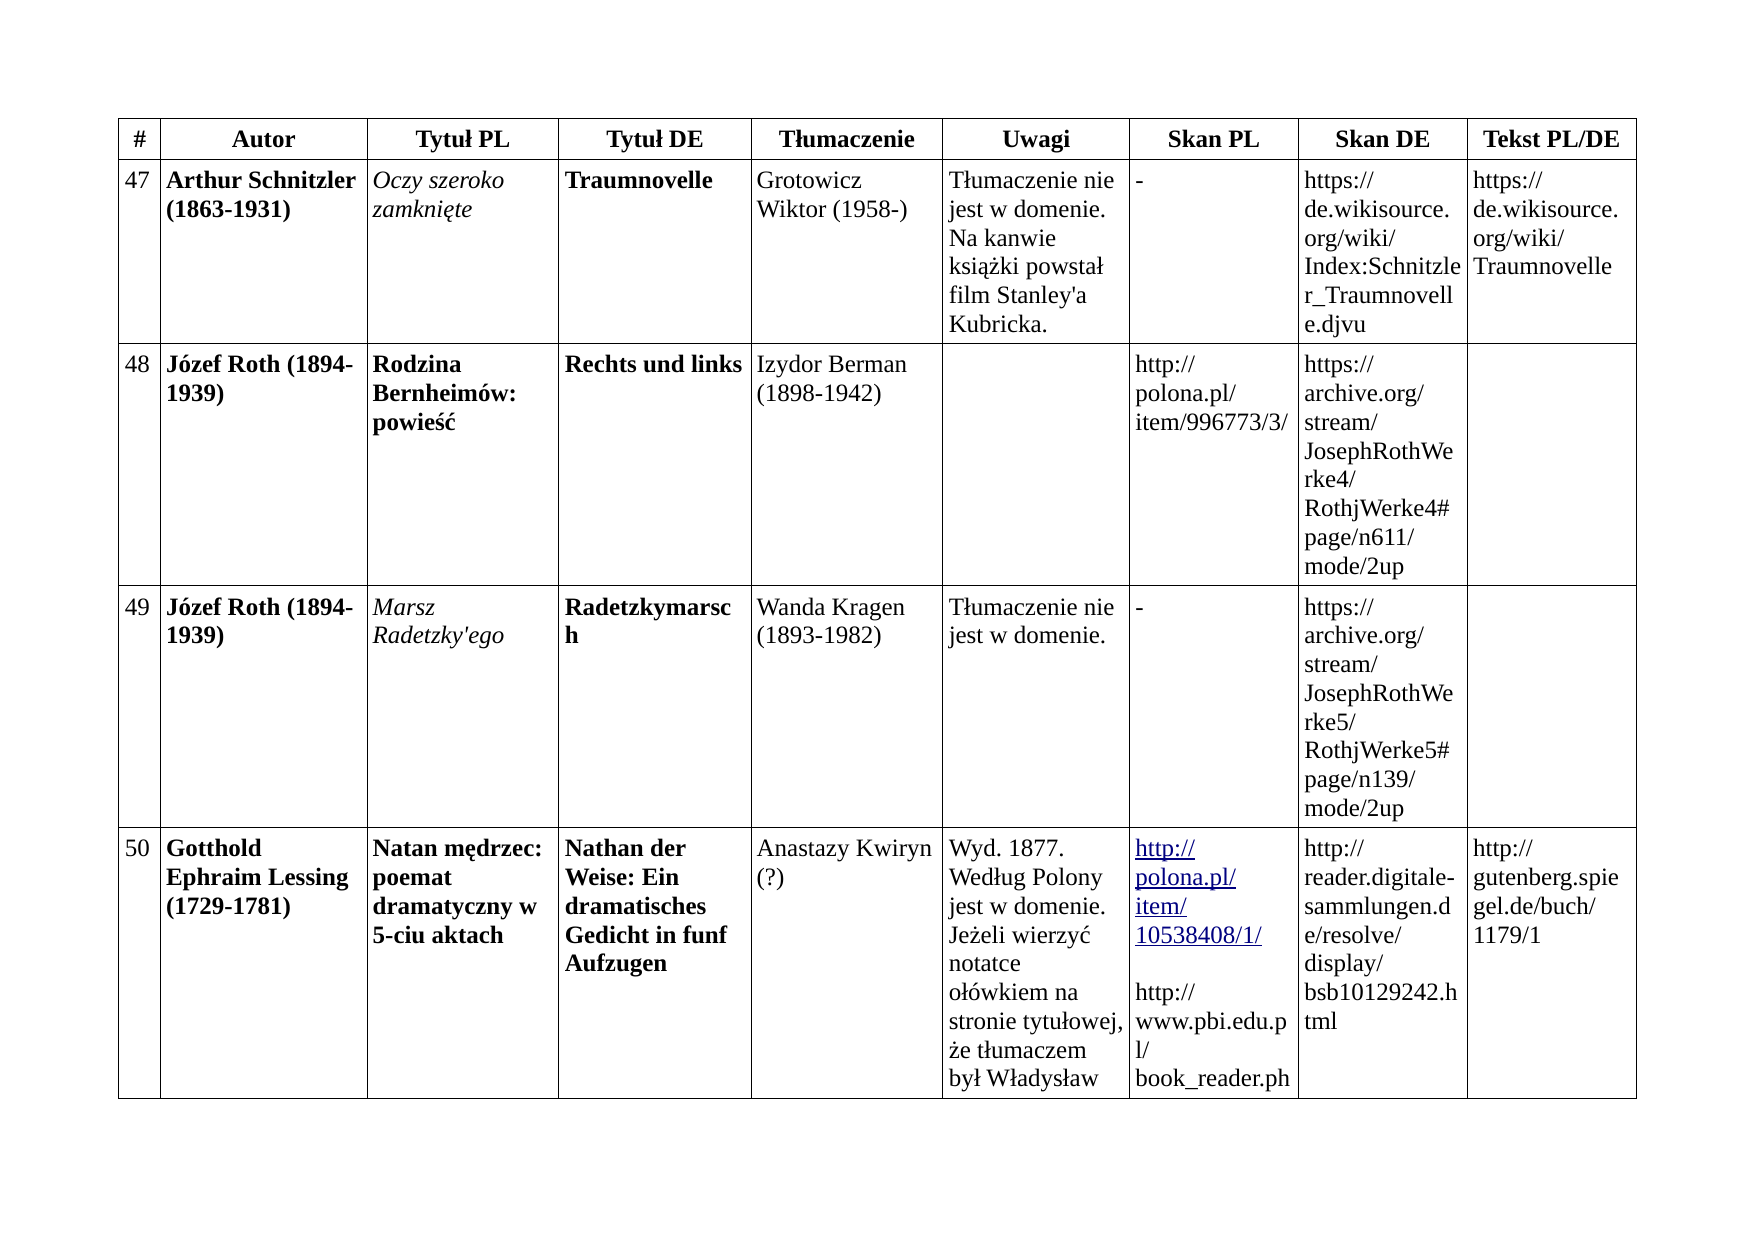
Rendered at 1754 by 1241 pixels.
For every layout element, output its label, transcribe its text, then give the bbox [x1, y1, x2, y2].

table_cell https://de.wikisource.org/wiki/Index:Schnitzler_Traumnovelle.djvu [1299, 160, 1467, 343]
table_cell Tłumaczenie nie jest w domenie. Na kanwie książki powstał film Stanley'a Kubricka. [943, 160, 1129, 343]
table_cell Nathan der Weise: Ein dramatisches Gedicht in funf Aufzugen [559, 828, 751, 1098]
table_cell Tłumaczenie nie jest w domenie. [943, 586, 1129, 827]
table_cell http://reader.digitale-sammlungen.de/resolve/display/bsb10129242.html [1299, 828, 1467, 1098]
table_cell Izydor Berman (1898-1942) [752, 344, 942, 585]
table_header Tekst PL/DE [1468, 119, 1636, 159]
table_cell Józef Roth (1894-1939) [161, 586, 367, 827]
table_cell 49 [119, 586, 160, 827]
table_header Tłumaczenie [752, 119, 942, 159]
table_cell Arthur Schnitzler (1863-1931) [161, 160, 367, 343]
table_cell https://archive.org/stream/JosephRothWerke5/RothjWerke5#page/n139/mode/2up [1299, 586, 1467, 827]
table_cell Gotthold Ephraim Lessing (1729-1781) [161, 828, 367, 1098]
table_cell 48 [119, 344, 160, 585]
table_cell Wanda Kragen (1893-1982) [752, 586, 942, 827]
table_header Autor [161, 119, 367, 159]
table_cell [943, 344, 1129, 585]
table_cell http://polona.pl/item/996773/3/ [1130, 344, 1298, 585]
table_cell 50 [119, 828, 160, 1098]
table_cell Natan mędrzec: poemat dramatyczny w 5-ciu aktach [368, 828, 558, 1098]
table_cell Rechts und links [559, 344, 751, 585]
table_cell [1468, 344, 1636, 585]
table_cell Grotowicz Wiktor (1958-) [752, 160, 942, 343]
table_header Uwagi [943, 119, 1129, 159]
table_cell https://archive.org/stream/JosephRothWerke4/RothjWerke4#page/n611/mode/2up [1299, 344, 1467, 585]
table_header Tytuł DE [559, 119, 751, 159]
table_cell [1468, 586, 1636, 827]
table_header Tytuł PL [368, 119, 558, 159]
table_cell http://polona.pl/item/10538408/1/ http://www.pbi.edu.pl/book_reader.ph [1130, 828, 1298, 1098]
table_cell Oczy szeroko zamknięte [368, 160, 558, 343]
table_cell Anastazy Kwiryn (?) [752, 828, 942, 1098]
table_header Skan DE [1299, 119, 1467, 159]
table_cell Wyd. 1877. Według Polony jest w domenie. Jeżeli wierzyć notatce ołówkiem na stronie tytułowej, że tłumaczem był Władysław [943, 828, 1129, 1098]
table_cell Rodzina Bernheimów: powieść [368, 344, 558, 585]
table_header Skan PL [1130, 119, 1298, 159]
table_cell Traumnovelle [559, 160, 751, 343]
table_cell - [1130, 160, 1298, 343]
table_header # [119, 119, 160, 159]
table_cell - [1130, 586, 1298, 827]
table_cell 47 [119, 160, 160, 343]
table_cell Józef Roth (1894-1939) [161, 344, 367, 585]
table_cell Radetzkymarsch [559, 586, 751, 827]
table_cell https://de.wikisource.org/wiki/Traumnovelle [1468, 160, 1636, 343]
table_cell http://gutenberg.spiegel.de/buch/1179/1 [1468, 828, 1636, 1098]
table_cell Marsz Radetzky'ego [368, 586, 558, 827]
